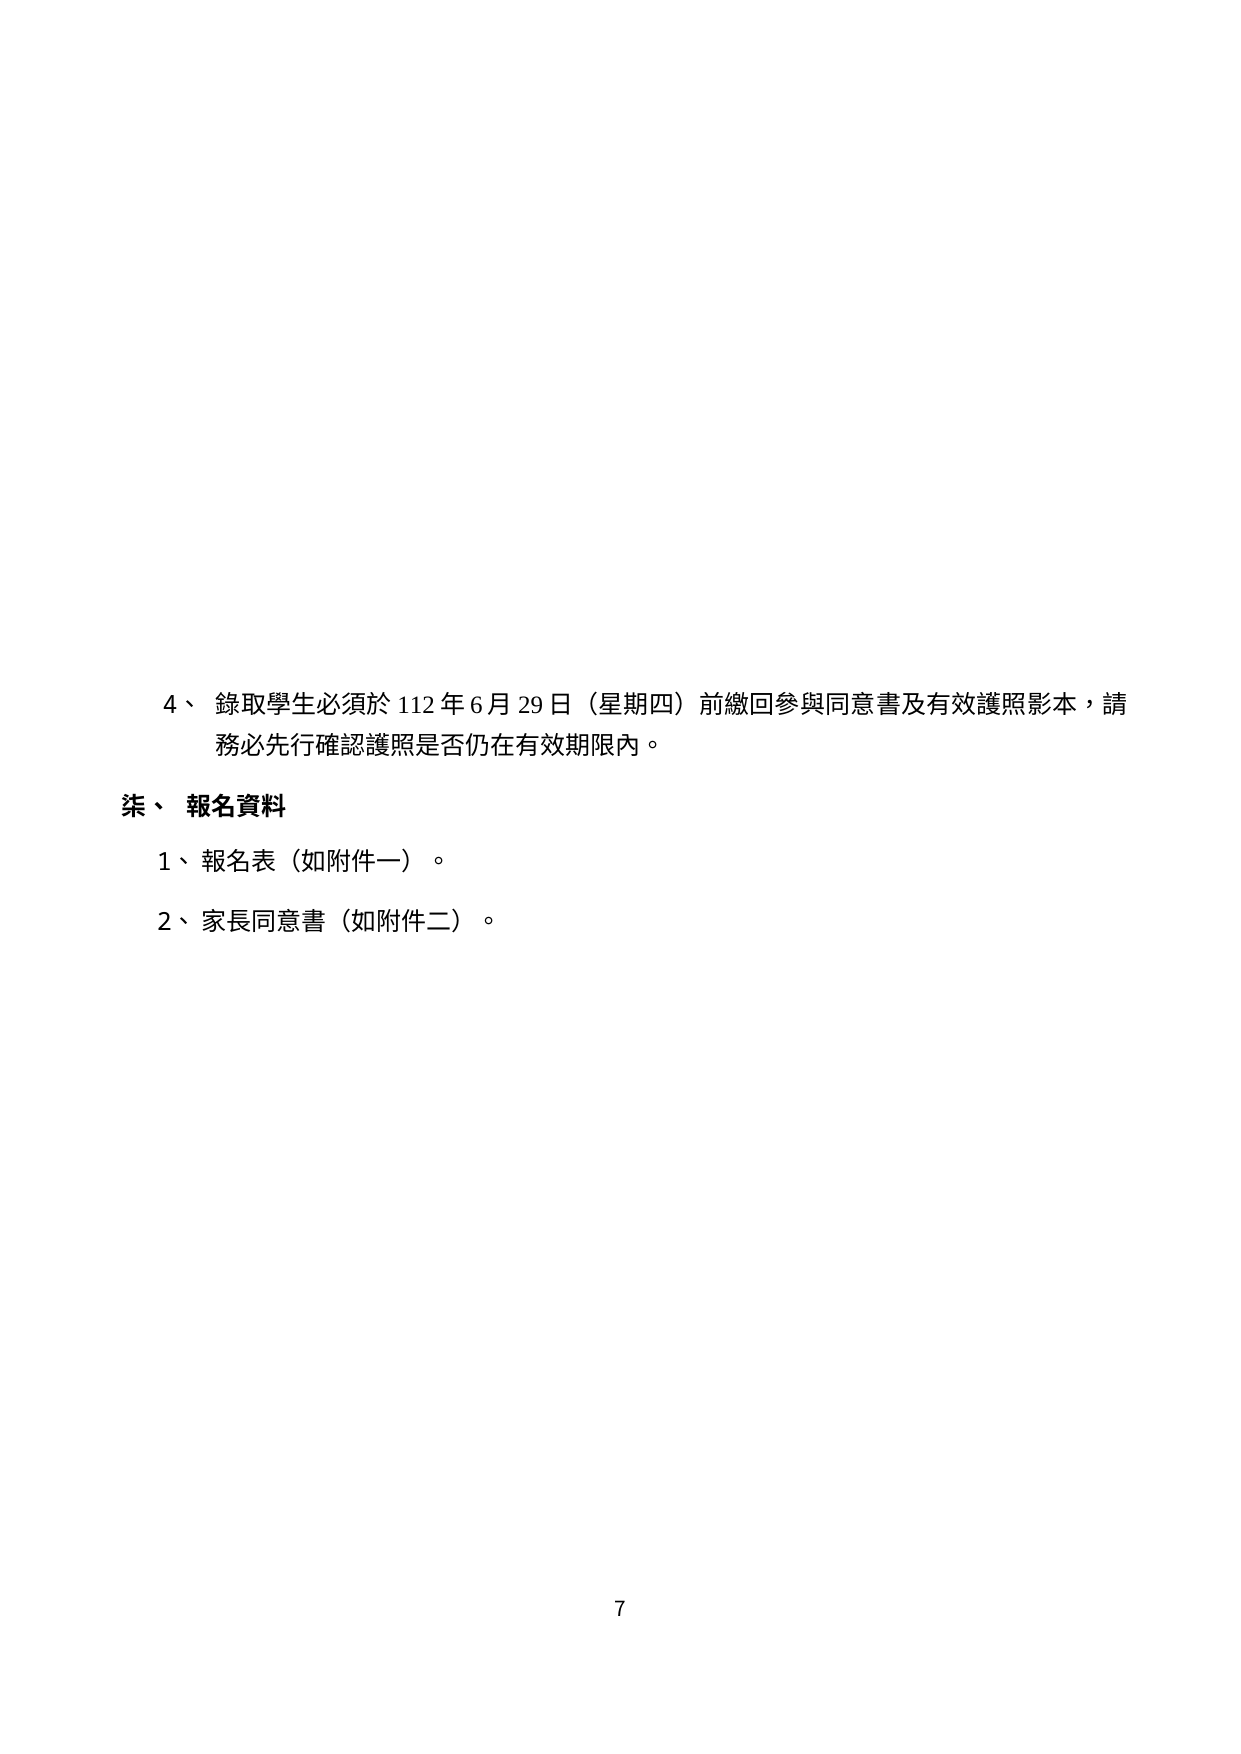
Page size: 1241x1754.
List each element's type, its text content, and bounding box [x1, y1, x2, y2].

list 家長同意書（如附件二）。 [157, 902, 1128, 938]
list 報名資料 [121, 786, 1128, 822]
list 錄取學生必須於112年6月29日（星期四）前繳回參與同意書及有效護照影本，請務必先行確認護照是否仍在有效期限內。 [162, 684, 1128, 762]
list 報名表（如附件一）。 [157, 841, 1128, 877]
